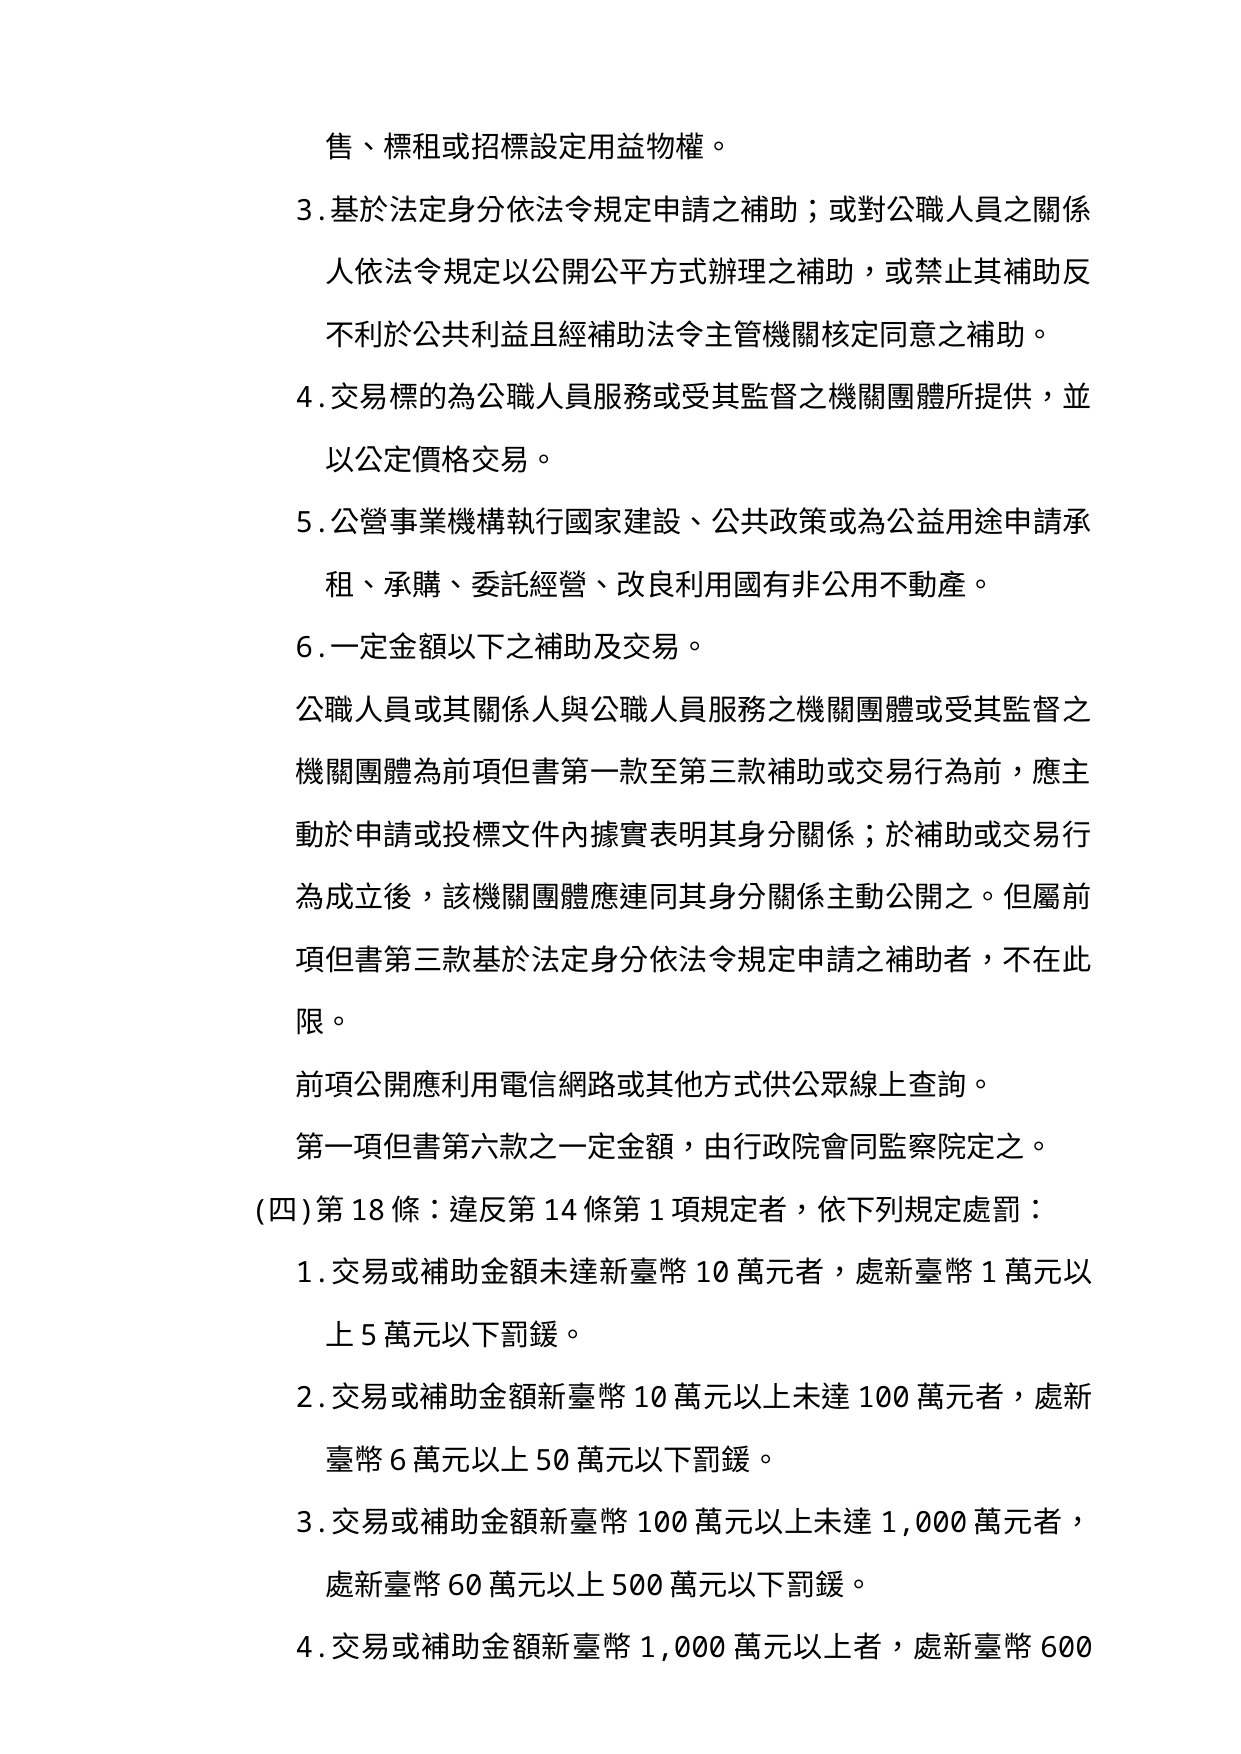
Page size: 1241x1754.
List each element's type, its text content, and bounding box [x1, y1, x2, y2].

text 第一項但書第六款之一定金額，由行政院會同監察院定之。 [295, 1103, 1093, 1166]
text 前項公開應利用電信網路或其他方式供公眾線上查詢。 [295, 1041, 1093, 1103]
text 3.交易或補助金額新臺幣100萬元以上未達1,000萬元者，處新臺幣60萬元以上500萬元以下罰鍰。 [295, 1478, 1093, 1603]
text 2.交易或補助金額新臺幣10萬元以上未達100萬元者，處新臺幣6萬元以上50萬元以下罰鍰。 [295, 1353, 1093, 1478]
text (四)第18條：違反第14條第1項規定者，依下列規定處罰： [251, 1166, 1093, 1228]
text 4.交易或補助金額新臺幣1,000萬元以上者，處新臺幣600 [295, 1603, 1093, 1666]
text 3.基於法定身分依法令規定申請之補助；或對公職人員之關係人依法令規定以公開公平方式辦理之補助，或禁止其補助反不利於公共利益且經補助法令主管機關核定同意之補助。 [295, 166, 1093, 353]
text 1.交易或補助金額未達新臺幣10萬元者，處新臺幣1萬元以上5萬元以下罰鍰。 [295, 1228, 1093, 1353]
text 4.交易標的為公職人員服務或受其監督之機關團體所提供，並以公定價格交易。 [295, 353, 1093, 478]
text 公職人員或其關係人與公職人員服務之機關團體或受其監督之機關團體為前項但書第一款至第三款補助或交易行為前，應主動於申請或投標文件內據實表明其身分關係；於補助或交易行為成立後，該機關團體應連同其身分關係主動公開之。但屬前項但書第三款基於法定身分依法令規定申請之補助者，不在此限。 [295, 666, 1093, 1041]
text 6.一定金額以下之補助及交易。 [295, 603, 1093, 666]
text 售、標租或招標設定用益物權。 [295, 103, 1093, 166]
text 5.公營事業機構執行國家建設、公共政策或為公益用途申請承租、承購、委託經營、改良利用國有非公用不動產。 [295, 478, 1093, 603]
